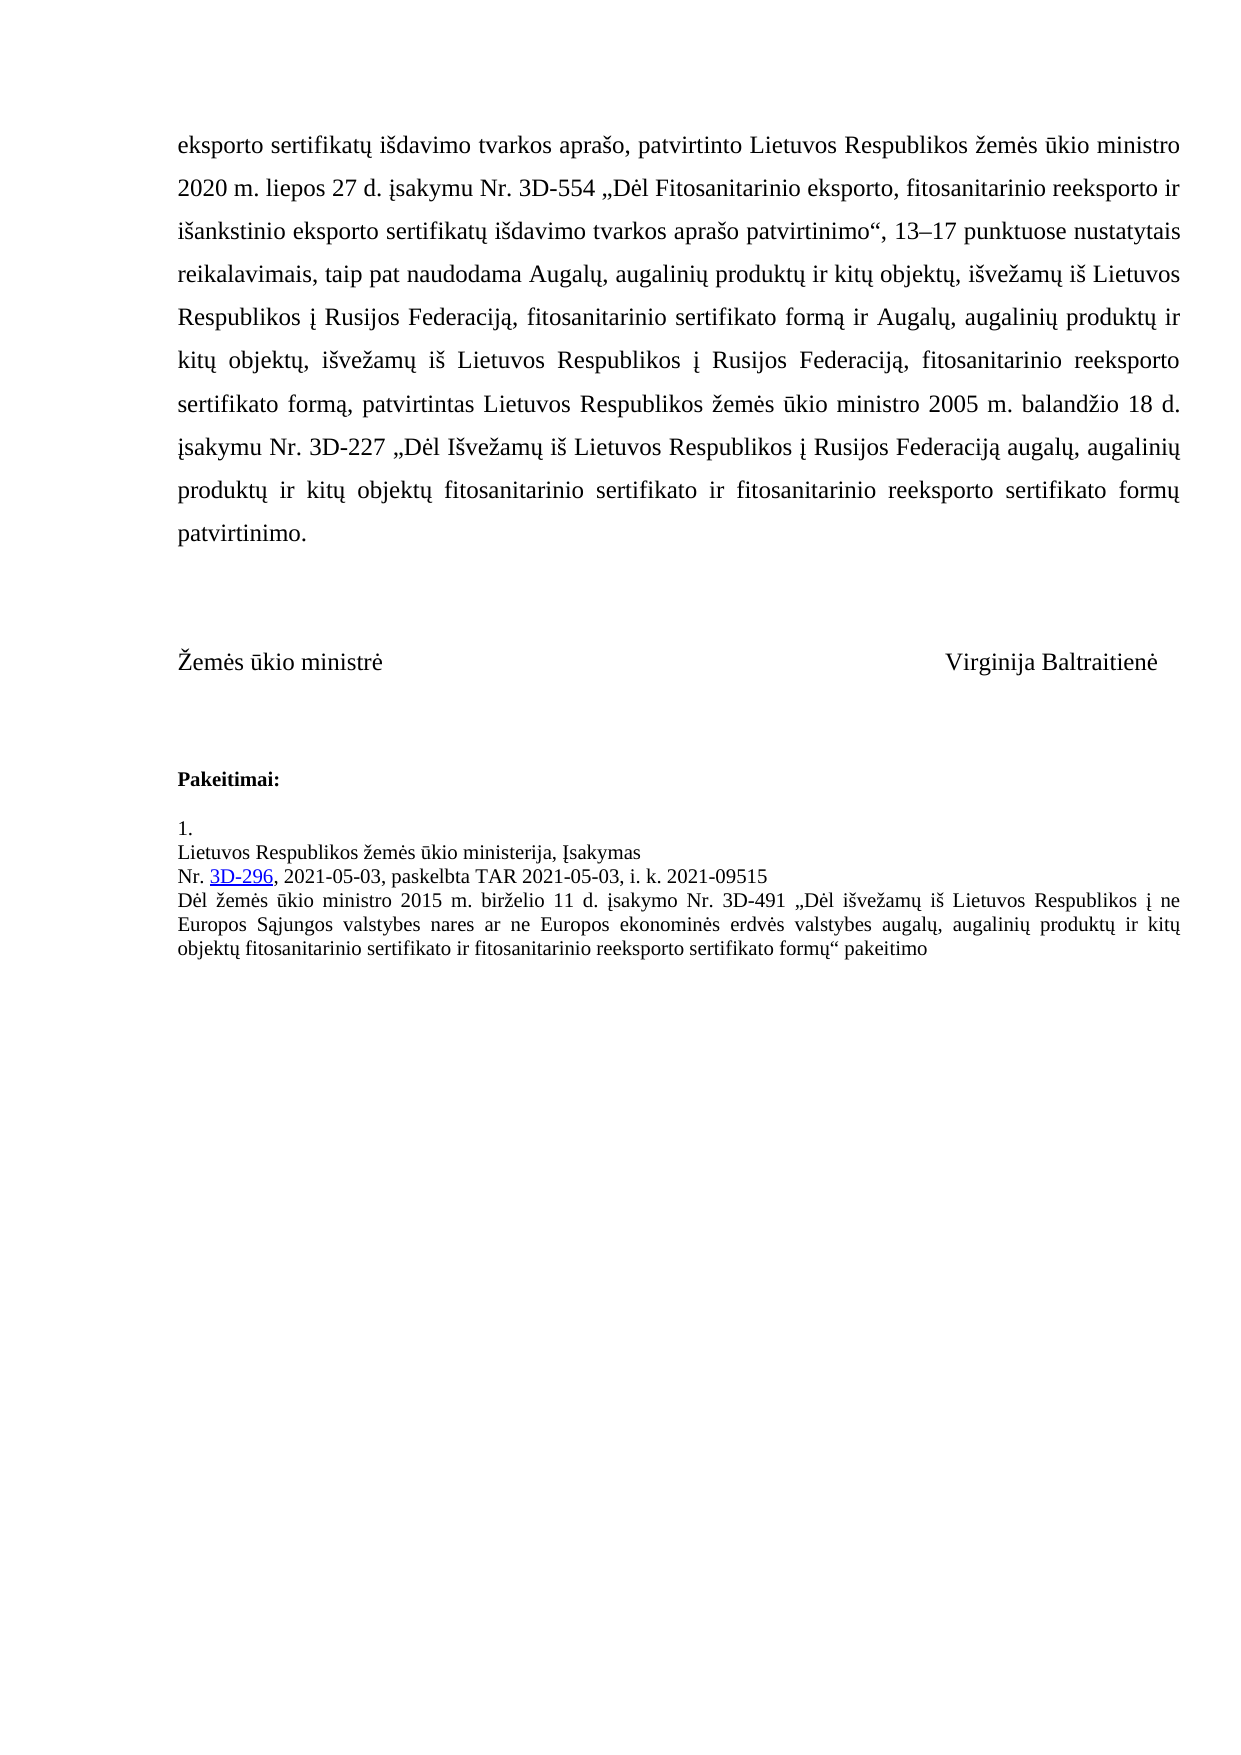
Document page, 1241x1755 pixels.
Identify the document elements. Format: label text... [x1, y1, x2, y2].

text Pakeitimai: [177, 767, 1181, 791]
text Dėl žemės ūkio ministro 2015 m. birželio 11 d. įsakymo Nr. 3D-491 „Dėl išvežamų iš Lietuvos Respublikos į ne Europos Sąjungos valstybes nares ar ne Europos ekonominės erdvės valstybes augalų, augalinių produktų ir kitų objektų fitosanitarinio sertifikato ir fitosanitarinio reeksporto sertifikato formų“ pakeitimo [177, 888, 1181, 960]
text Nr. 3D-296, 2021-05-03, paskelbta TAR 2021-05-03, i. k. 2021-09515 [177, 864, 1181, 888]
text eksporto sertifikatų išdavimo tvarkos aprašo, patvirtinto Lietuvos Respublikos žemės ūkio ministro 2020 m. liepos 27 d. įsakymu Nr. 3D-554 „Dėl Fitosanitarinio eksporto, fitosanitarinio reeksporto ir išankstinio eksporto sertifikatų išdavimo tvarkos aprašo patvirtinimo“, 13–17 punktuose nustatytais reikalavimais, taip pat naudodama Augalų, augalinių produktų ir kitų objektų, išvežamų iš Lietuvos Respublikos į Rusijos Federaciją, fitosanitarinio sertifikato formą ir Augalų, augalinių produktų ir kitų objektų, išvežamų iš Lietuvos Respublikos į Rusijos Federaciją, fitosanitarinio reeksporto sertifikato formą, patvirtintas Lietuvos Respublikos žemės ūkio ministro 2005 m. balandžio 18 d. įsakymu Nr. 3D-227 „Dėl Išvežamų iš Lietuvos Respublikos į Rusijos Federaciją augalų, augalinių produktų ir kitų objektų fitosanitarinio sertifikato ir fitosanitarinio reeksporto sertifikato formų patvirtinimo. [177, 130, 1181, 547]
text Lietuvos Respublikos žemės ūkio ministerija, Įsakymas [177, 839, 1181, 864]
text Žemės ūkio ministrė Virginija Baltraitienė [177, 647, 1181, 676]
text 1. [177, 816, 1181, 839]
